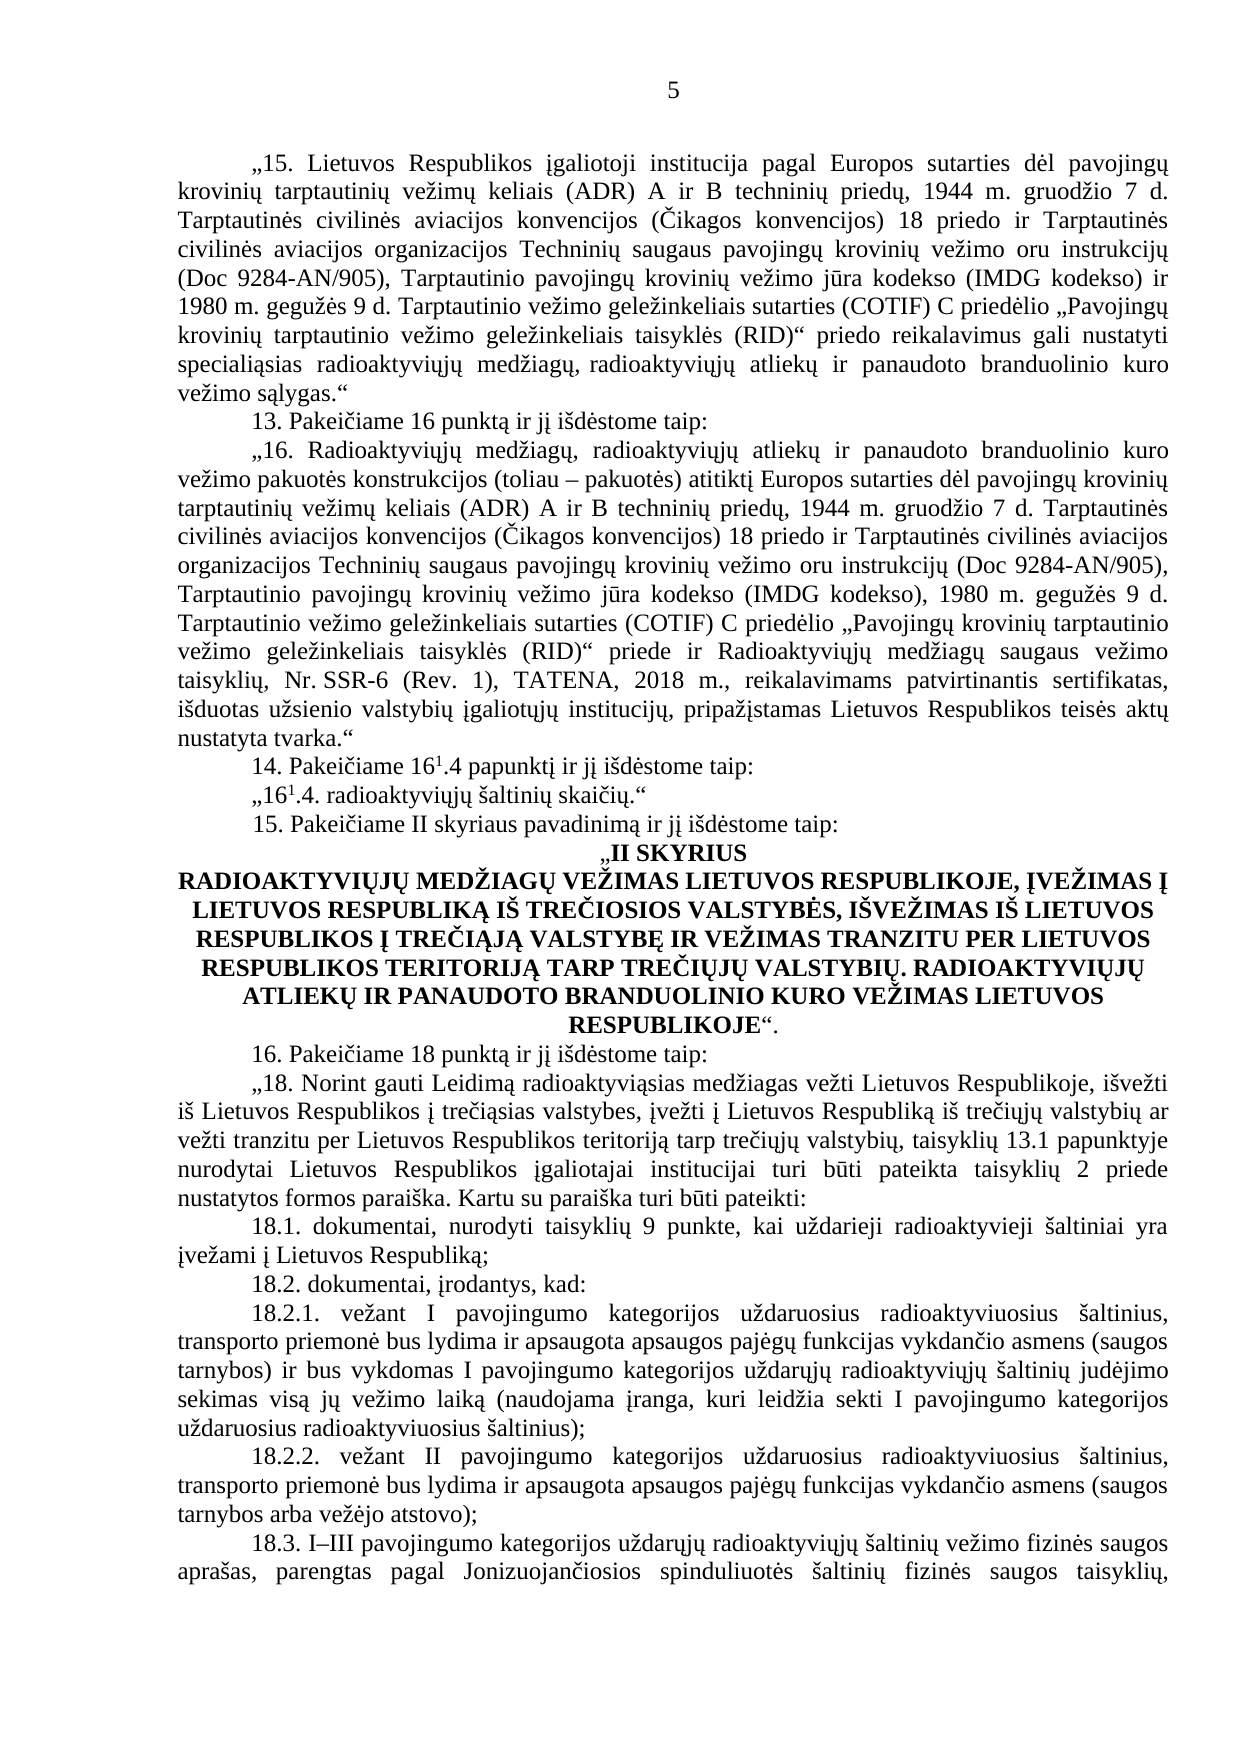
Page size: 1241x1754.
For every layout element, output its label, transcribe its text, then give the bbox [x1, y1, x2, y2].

text 18.3. I–III pavojingumo kategorijos uždarųjų radioaktyviųjų šaltinių vežimo fizinės saugos aprašas, parengtas pagal Jonizuojančiosios spinduliuotės šaltinių fizinės saugos taisyklių, [177, 1528, 1169, 1585]
text 15. Pakeičiame II skyriaus pavadinimą ir jį išdėstome taip: [177, 809, 1169, 838]
text 13. Pakeičiame 16 punktą ir jį išdėstome taip: [177, 406, 1169, 435]
text „18. Norint gauti Leidimą radioaktyviąsias medžiagas vežti Lietuvos Respublikoje, išvežti iš Lietuvos Respublikos į trečiąsias valstybes, įvežti į Lietuvos Respubliką iš trečiųjų valstybių ar vežti tranzitu per Lietuvos Respublikos teritoriją tarp trečiųjų valstybių, taisyklių 13.1 papunktyje nurodytai Lietuvos Respublikos įgaliotajai institucijai turi būti pateikta taisyklių 2 priede nustatytos formos paraiška. Kartu su paraiška turi būti pateikti: [177, 1068, 1169, 1211]
text „II SKYRIUS [177, 838, 1169, 866]
text 14. Pakeičiame 161.4 papunktį ir jį išdėstome taip: [177, 751, 1169, 780]
text RADIOAKTYVIŲJŲ MEDŽIAGŲ VEŽIMAS LIETUVOS RESPUBLIKOJE, ĮVEŽIMAS Į LIETUVOS RESPUBLIKĄ IŠ TREČIOSIOS VALSTYBĖS, IŠVEŽIMAS IŠ LIETUVOS RESPUBLIKOS Į TREČIĄJĄ VALSTYBĘ IR VEŽIMAS TRANZITU PER LIETUVOS RESPUBLIKOS TERITORIJĄ TARP TREČIŲJŲ VALSTYBIŲ. RADIOAKTYVIŲJŲ ATLIEKŲ IR PANAUDOTO BRANDUOLINIO KURO VEŽIMAS LIETUVOS RESPUBLIKOJE“. [177, 866, 1169, 1039]
text „16. Radioaktyviųjų medžiagų, radioaktyviųjų atliekų ir panaudoto branduolinio kuro vežimo pakuotės konstrukcijos (toliau – pakuotės) atitiktį Europos sutarties dėl pavojingų krovinių tarptautinių vežimų keliais (ADR) A ir B techninių priedų, 1944 m. gruodžio 7 d. Tarptautinės civilinės aviacijos konvencijos (Čikagos konvencijos) 18 priedo ir Tarptautinės civilinės aviacijos organizacijos Techninių saugaus pavojingų krovinių vežimo oru instrukcijų (Doc 9284-AN/905), Tarptautinio pavojingų krovinių vežimo jūra kodekso (IMDG kodekso), 1980 m. gegužės 9 d. Tarptautinio vežimo geležinkeliais sutarties (COTIF) C priedėlio „Pavojingų krovinių tarptautinio vežimo geležinkeliais taisyklės (RID)“ priede ir Radioaktyviųjų medžiagų saugaus vežimo taisyklių, Nr. SSR-6 (Rev. 1), TATENA, 2018 m., reikalavimams patvirtinantis sertifikatas, išduotas užsienio valstybių įgaliotųjų institucijų, pripažįstamas Lietuvos Respublikos teisės aktų nustatyta tvarka.“ [177, 435, 1169, 751]
text 18.2.2. vežant II pavojingumo kategorijos uždaruosius radioaktyviuosius šaltinius, transporto priemonė bus lydima ir apsaugota apsaugos pajėgų funkcijas vykdančio asmens (saugos tarnybos arba vežėjo atstovo); [177, 1441, 1169, 1528]
text 16. Pakeičiame 18 punktą ir jį išdėstome taip: [177, 1039, 1169, 1068]
text „161.4. radioaktyviųjų šaltinių skaičių.“ [177, 780, 1169, 809]
text 18.2. dokumentai, įrodantys, kad: [177, 1269, 1169, 1298]
text 18.2.1. vežant I pavojingumo kategorijos uždaruosius radioaktyviuosius šaltinius, transporto priemonė bus lydima ir apsaugota apsaugos pajėgų funkcijas vykdančio asmens (saugos tarnybos) ir bus vykdomas I pavojingumo kategorijos uždarųjų radioaktyviųjų šaltinių judėjimo sekimas visą jų vežimo laiką (naudojama įranga, kuri leidžia sekti I pavojingumo kategorijos uždaruosius radioaktyviuosius šaltinius); [177, 1298, 1169, 1441]
text 18.1. dokumentai, nurodyti taisyklių 9 punkte, kai uždarieji radioaktyvieji šaltiniai yra įvežami į Lietuvos Respubliką; [177, 1211, 1169, 1269]
text „15. Lietuvos Respublikos įgaliotoji institucija pagal Europos sutarties dėl pavojingų krovinių tarptautinių vežimų keliais (ADR) A ir B techninių priedų, 1944 m. gruodžio 7 d. Tarptautinės civilinės aviacijos konvencijos (Čikagos konvencijos) 18 priedo ir Tarptautinės civilinės aviacijos organizacijos Techninių saugaus pavojingų krovinių vežimo oru instrukcijų (Doc 9284-AN/905), Tarptautinio pavojingų krovinių vežimo jūra kodekso (IMDG kodekso) ir 1980 m. gegužės 9 d. Tarptautinio vežimo geležinkeliais sutarties (COTIF) C priedėlio „Pavojingų krovinių tarptautinio vežimo geležinkeliais taisyklės (RID)“ priedo reikalavimus gali nustatyti specialiąsias radioaktyviųjų medžiagų, radioaktyviųjų atliekų ir panaudoto branduolinio kuro vežimo sąlygas.“ [177, 148, 1169, 406]
